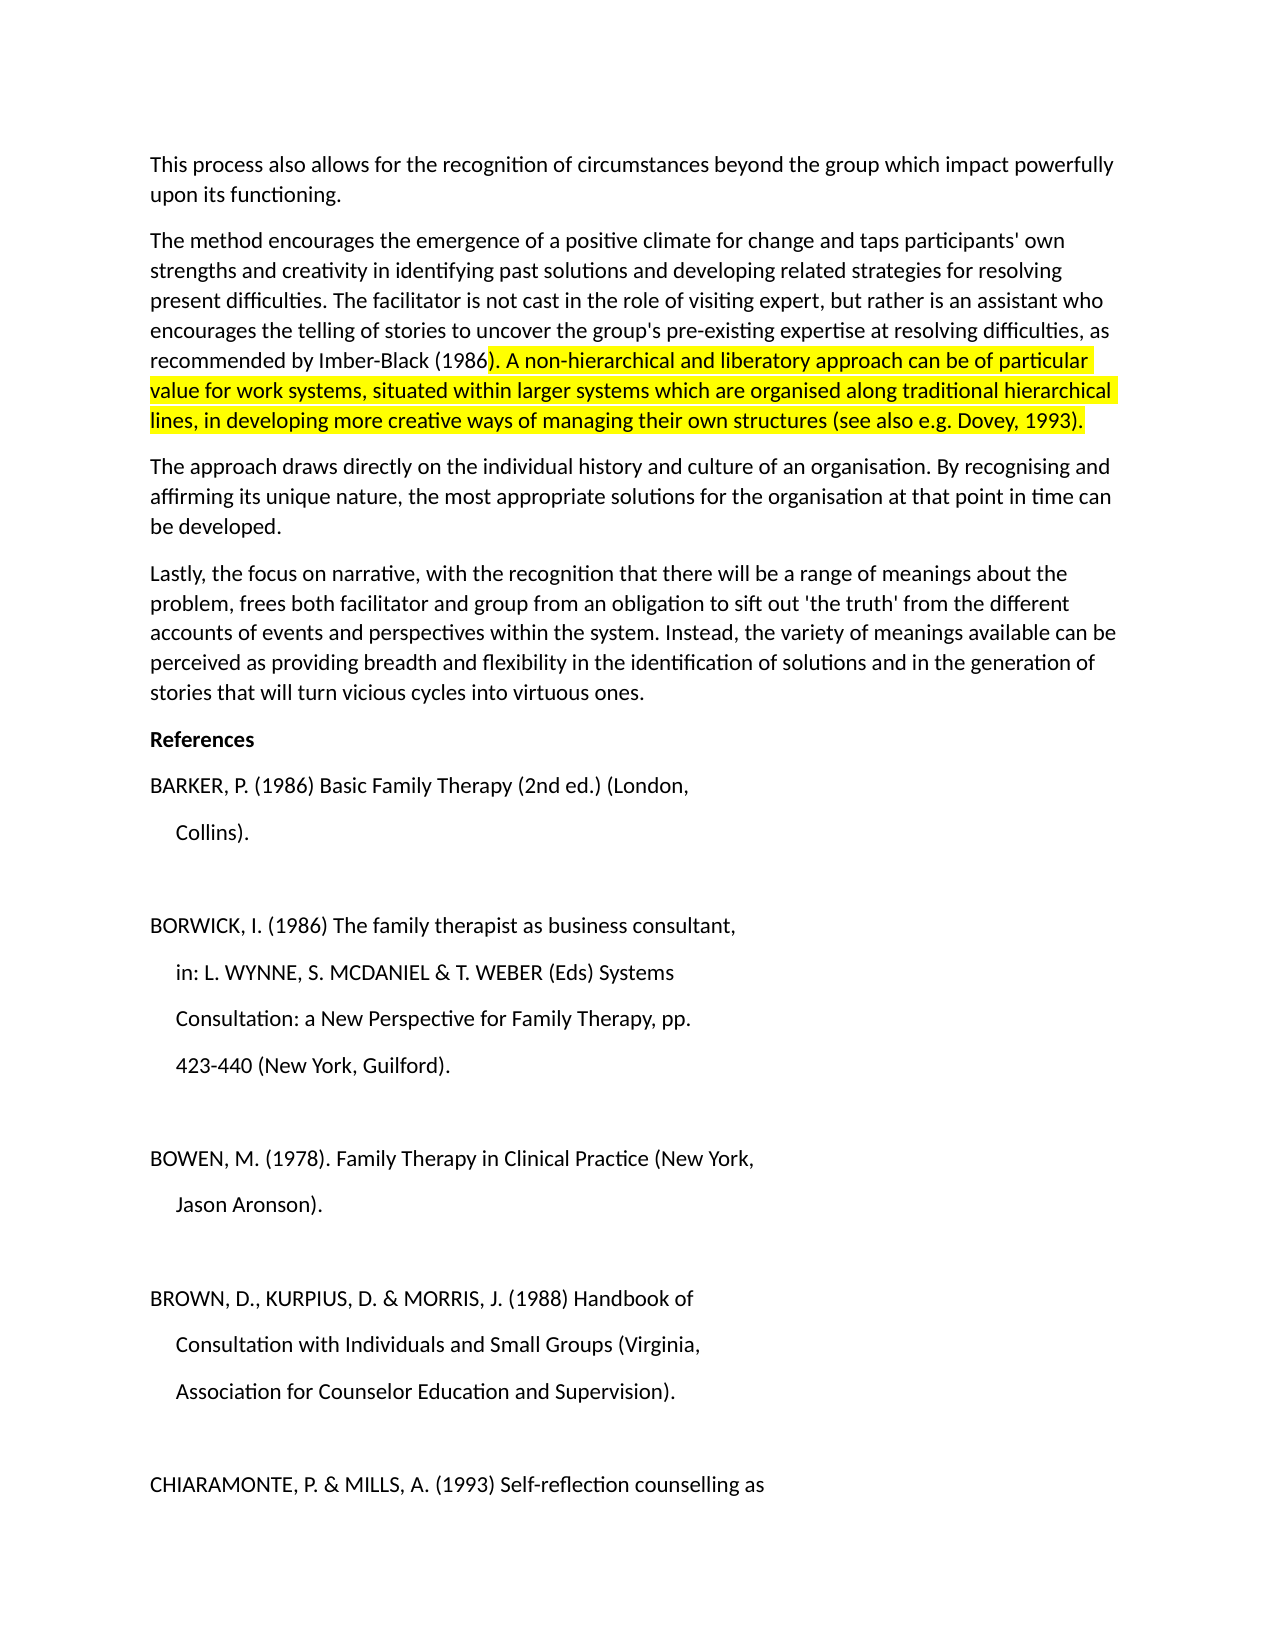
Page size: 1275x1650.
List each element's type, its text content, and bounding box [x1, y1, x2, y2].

text The method encourages the emergence of a positive climate for change and taps participants' own strengths and creativity in identifying past solutions and developing related strategies for resolving present difficulties. The facilitator is not cast in the role of visiting expert, but rather is an assistant who encourages the telling of stories to uncover the group's pre-existing expertise at resolving difficulties, as recommended by Imber-Black (1986). A non-hierarchical and liberatory approach can be of particular value for work systems, situated within larger systems which are organised along traditional hierarchical lines, in developing more creative ways of managing their own structures (see also e.g. Dovey, 1993). [150, 226, 1125, 434]
text BARKER, P. (1986) Basic Family Therapy (2nd ed.) (London, [150, 771, 1125, 799]
text in: L. WYNNE, S. MCDANIEL & T. WEBER (Eds) Systems [150, 958, 1125, 986]
text The approach draws directly on the individual history and culture of an organisation. By recognising and affirming its unique nature, the most appropriate solutions for the organisation at that point in time can be developed. [150, 452, 1125, 540]
text BROWN, D., KURPIUS, D. & MORRIS, J. (1988) Handbook of [150, 1284, 1125, 1312]
text This process also allows for the recognition of circumstances beyond the group which impact powerfully upon its functioning. [150, 150, 1125, 208]
text Consultation: a New Perspective for Family Therapy, pp. [150, 1004, 1125, 1032]
text BORWICK, I. (1986) The family therapist as business consultant, [150, 911, 1125, 939]
text Consultation with Individuals and Small Groups (Virginia, [150, 1330, 1125, 1358]
text Association for Counselor Education and Supervision). [150, 1377, 1125, 1405]
text Collins). [150, 818, 1125, 846]
text Jason Aronson). [150, 1191, 1125, 1218]
text Lastly, the focus on narrative, with the recognition that there will be a range of meanings about the problem, frees both facilitator and group from an obligation to sift out 'the truth' from the different accounts of events and perspectives within the system. Instead, the variety of meanings available can be perceived as providing breadth and flexibility in the identification of solutions and in the generation of stories that will turn vicious cycles into virtuous ones. [150, 559, 1125, 706]
text BOWEN, M. (1978). Family Therapy in Clinical Practice (New York, [150, 1144, 1125, 1172]
text References [150, 725, 1125, 753]
text 423-440 (New York, Guilford). [150, 1051, 1125, 1079]
text CHIARAMONTE, P. & MILLS, A. (1993) Self-reflection counselling as [150, 1470, 1125, 1498]
